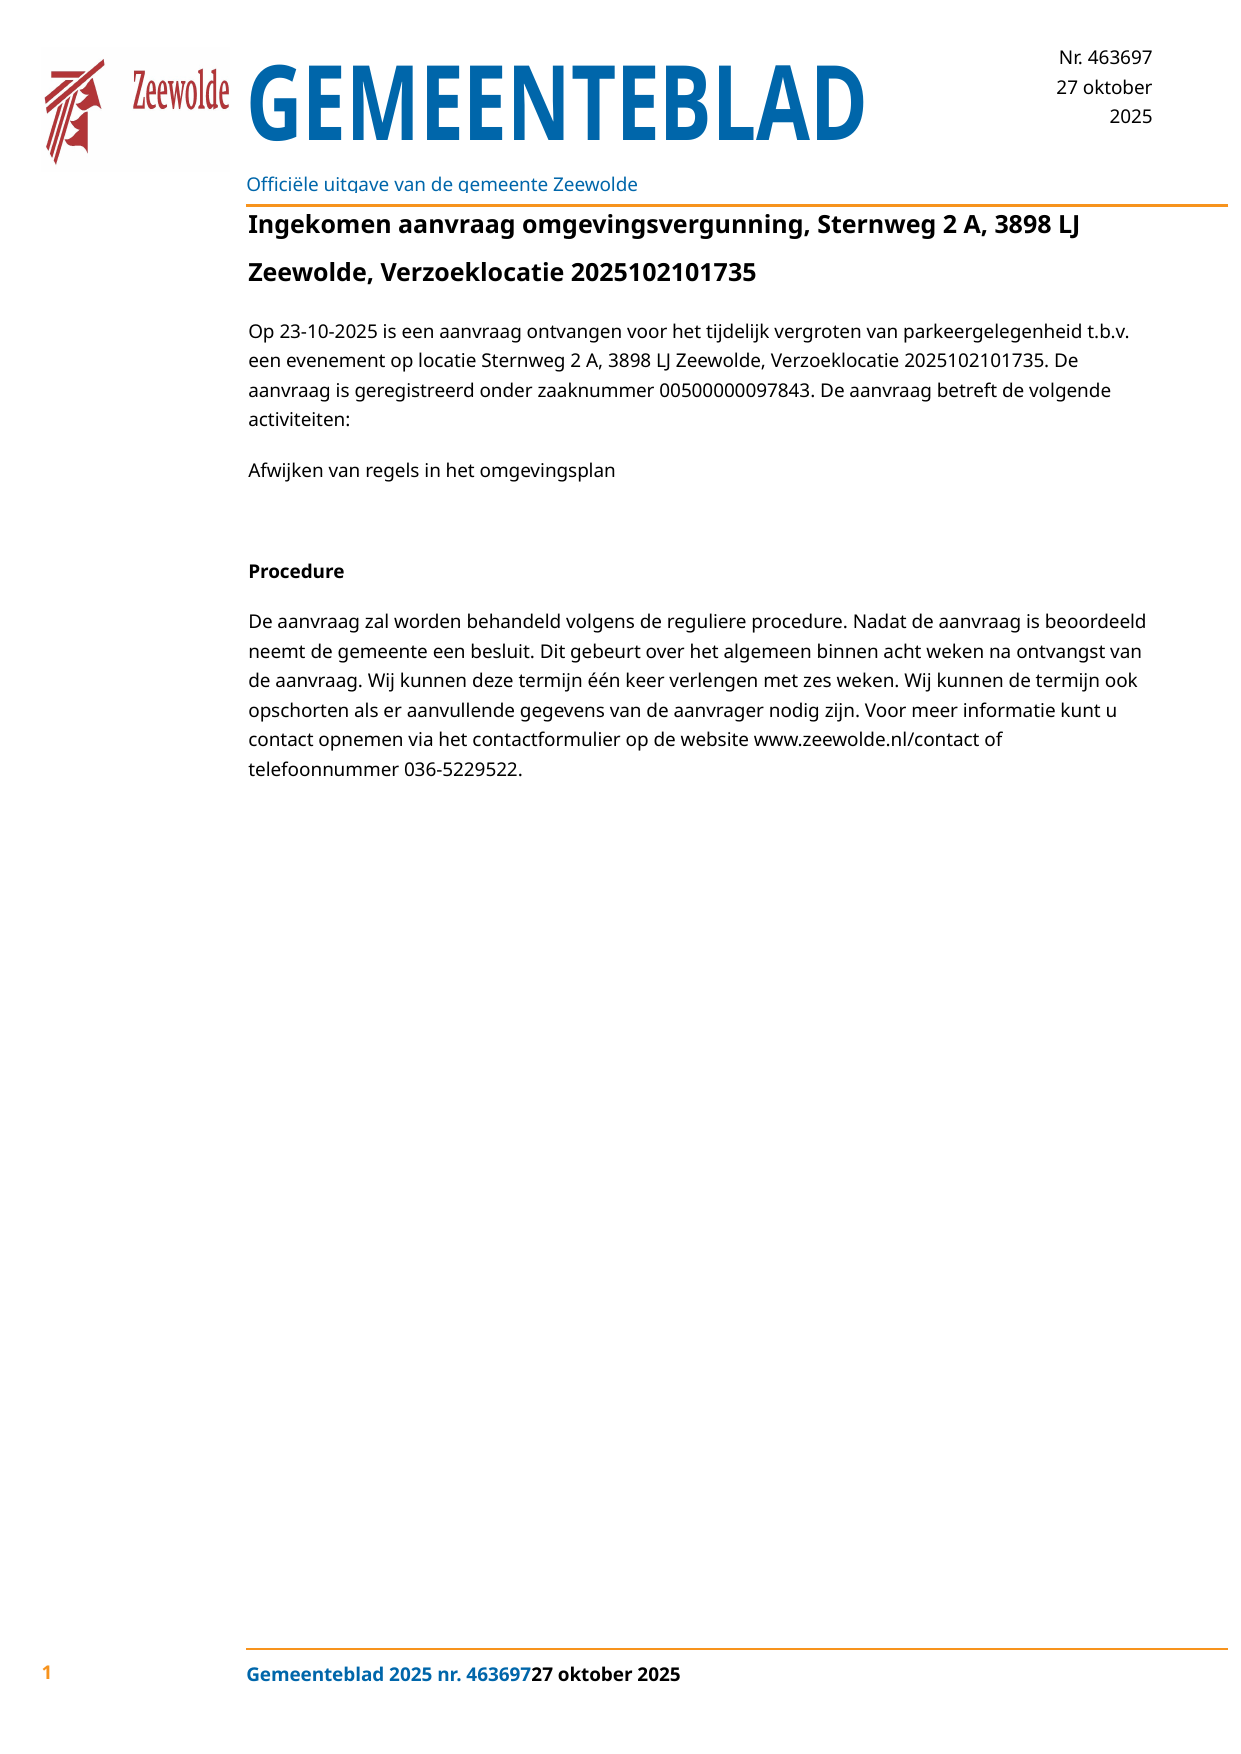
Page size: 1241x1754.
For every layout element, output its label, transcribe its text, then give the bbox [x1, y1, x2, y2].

text Afwijken van regels in het omgevingsplan [248, 457, 1152, 483]
text Ingekomen aanvraag omgevingsvergunning, Sternweg 2 A, 3898 LJ Zeewolde, Verzoeklocatie 2025102101735 [248, 207, 1152, 288]
text Op 23-10-2025 is een aanvraag ontvangen voor het tijdelijk vergroten van parkeergelegenheid t.b.v. een evenement op locatie Sternweg 2 A, 3898 LJ Zeewolde, Verzoeklocatie 2025102101735. De aanvraag is geregistreerd onder zaaknummer 00500000097843. De aanvraag betreft de volgende activiteiten: [248, 318, 1152, 432]
text Procedure [248, 558, 1152, 584]
picture [41, 47, 231, 172]
text De aanvraag zal worden behandeld volgens de reguliere procedure. Nadat de aanvraag is beoordeeld neemt de gemeente een besluit. Dit gebeurt over het algemeen binnen acht weken na ontvangst van de aanvraag. Wij kunnen deze termijn één keer verlengen met zes weken. Wij kunnen de termijn ook opschorten als er aanvullende gegevens van de aanvrager nodig zijn. Voor meer informatie kunt u contact opnemen via het contactformulier op de website www.zeewolde.nl/contact of telefoonnummer 036-5229522. [248, 608, 1152, 782]
